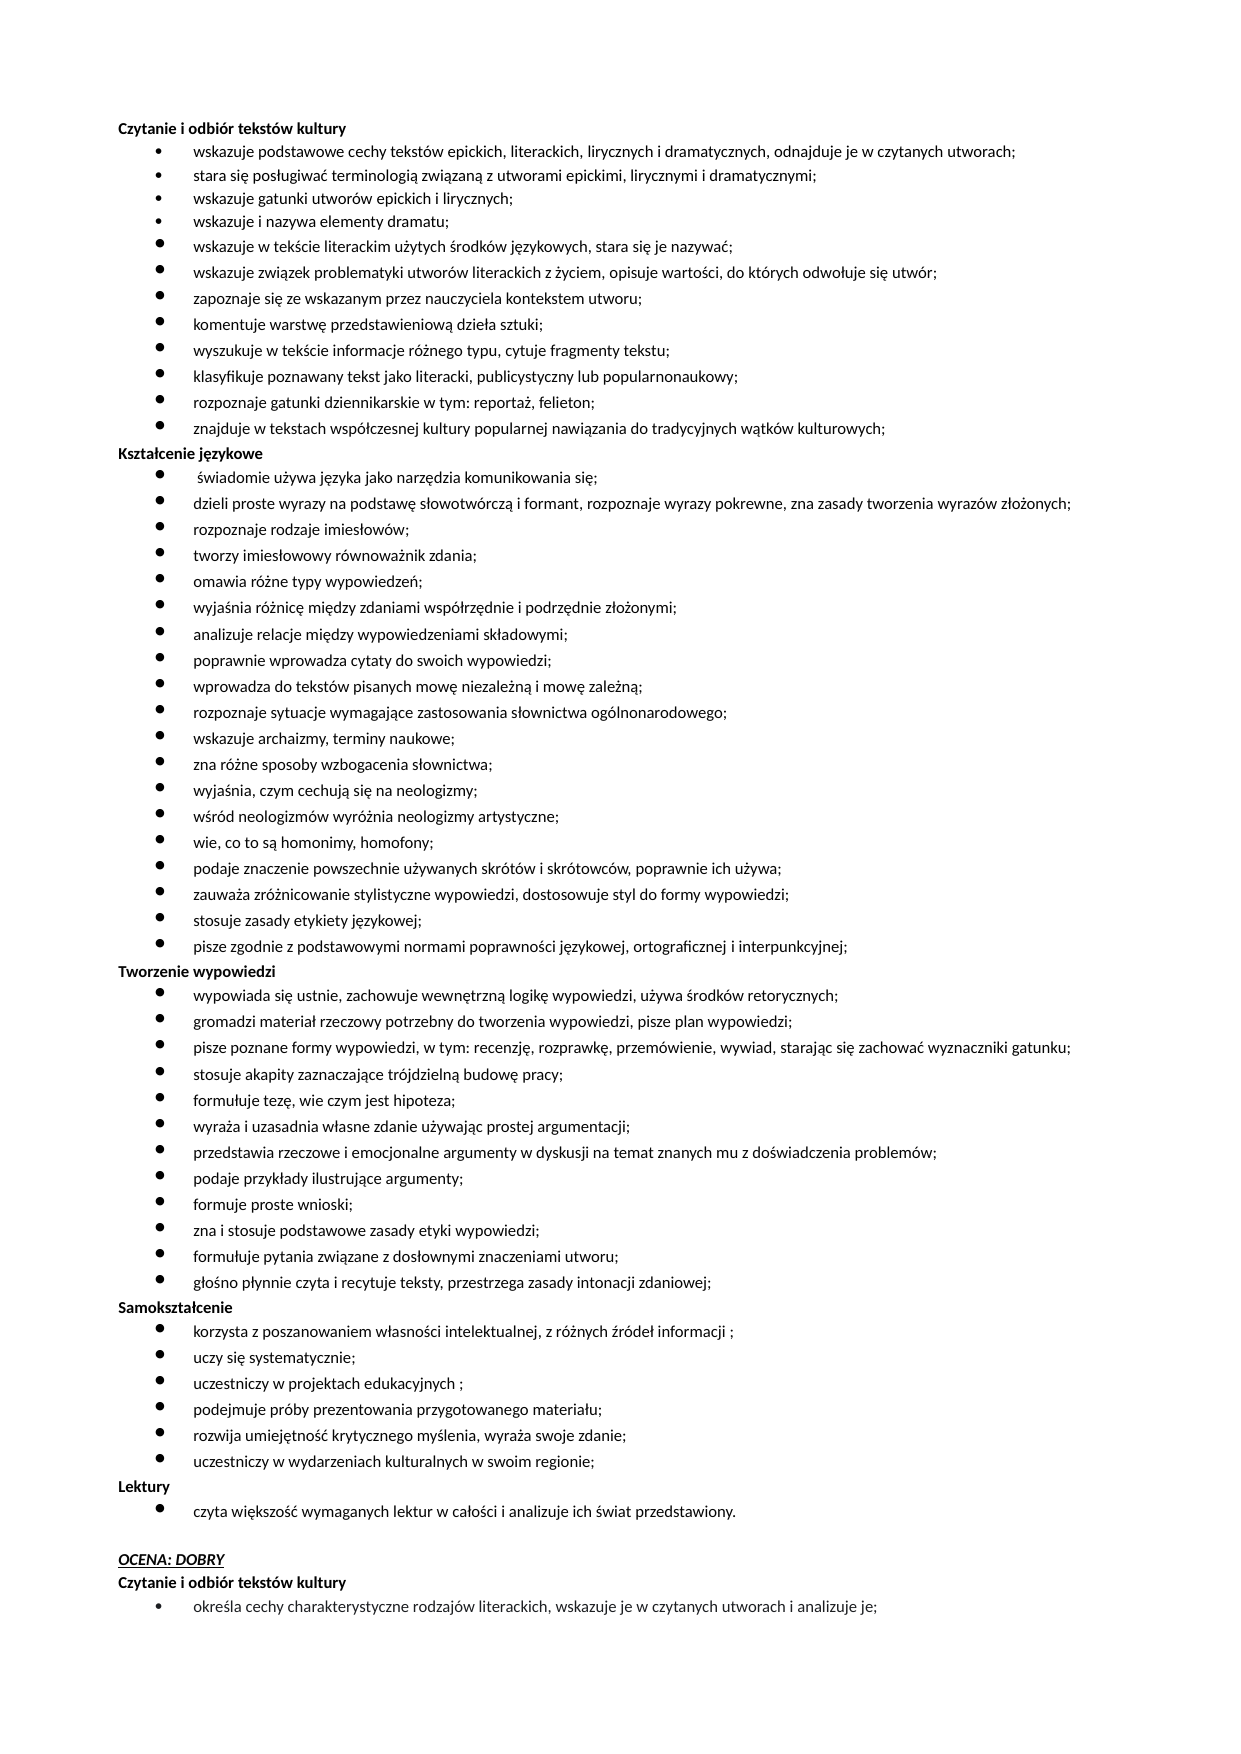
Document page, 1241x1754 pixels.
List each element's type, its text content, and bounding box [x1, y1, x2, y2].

text Kształcenie językowe [118, 443, 1122, 463]
list formułuje pytania związane z dosłownymi znaczeniami utworu; [156, 1245, 1122, 1268]
list podaje przykłady ilustrujące argumenty; [156, 1167, 1122, 1189]
list komentuje warstwę przedstawieniową dzieła sztuki; [156, 313, 1122, 336]
list rozpoznaje gatunki dziennikarskie w tym: reportaż, felieton; [156, 391, 1122, 414]
list rozpoznaje rodzaje imiesłowów; [156, 518, 1122, 541]
list rozpoznaje sytuacje wymagające zastosowania słownictwa ogólnonarodowego; [156, 701, 1122, 723]
list uczy się systematycznie; [156, 1346, 1122, 1369]
list formuje proste wnioski; [156, 1193, 1122, 1216]
list tworzy imiesłowowy równoważnik zdania; [156, 544, 1122, 567]
list czyta większość wymaganych lektur w całości i analizuje ich świat przedstawiony. [156, 1500, 1122, 1523]
list podaje znaczenie powszechnie używanych skrótów i skrótowców, poprawnie ich używa; [156, 857, 1122, 880]
list stosuje akapity zaznaczające trójdzielną budowę pracy; [156, 1063, 1122, 1085]
list wskazuje związek problematyki utworów literackich z życiem, opisuje wartości, do których odwołuje się utwór; [156, 261, 1122, 283]
list stara się posługiwać terminologią związaną z utworami epickimi, lirycznymi i dramatycznymi; [156, 165, 1122, 185]
list wśród neologizmów wyróżnia neologizmy artystyczne; [156, 805, 1122, 828]
list wyjaśnia, czym cechują się na neologizmy; [156, 779, 1122, 802]
text Czytanie i odbiór tekstów kultury [118, 1573, 1122, 1593]
list określa cechy charakterystyczne rodzajów literackich, wskazuje je w czytanych utworach i analizuje je; [156, 1596, 1122, 1616]
list wskazuje w tekście literackim użytych środków językowych, stara się je nazywać; [156, 235, 1122, 257]
list wie, co to są homonimy, homofony; [156, 831, 1122, 854]
list zauważa zróżnicowanie stylistyczne wypowiedzi, dostosowuje styl do formy wypowiedzi; [156, 883, 1122, 906]
list znajduje w tekstach współczesnej kultury popularnej nawiązania do tradycyjnych wątków kulturowych; [156, 417, 1122, 440]
list klasyfikuje poznawany tekst jako literacki, publicystyczny lub popularnonaukowy; [156, 365, 1122, 388]
list przedstawia rzeczowe i emocjonalne argumenty w dyskusji na temat znanych mu z doświadczenia problemów; [156, 1141, 1122, 1163]
list pisze zgodnie z podstawowymi normami poprawności językowej, ortograficznej i interpunkcyjnej; [156, 935, 1122, 958]
list wypowiada się ustnie, zachowuje wewnętrzną logikę wypowiedzi, używa środków retorycznych; [156, 984, 1122, 1007]
list analizuje relacje między wypowiedzeniami składowymi; [156, 623, 1122, 645]
list wyszukuje w tekście informacje różnego typu, cytuje fragmenty tekstu; [156, 339, 1122, 362]
list korzysta z poszanowaniem własności intelektualnej, z różnych źródeł informacji ; [156, 1320, 1122, 1343]
text OCENA: DOBRY [118, 1549, 1122, 1570]
list wyjaśnia różnicę między zdaniami współrzędnie i podrzędnie złożonymi; [156, 597, 1122, 619]
list pisze poznane formy wypowiedzi, w tym: recenzję, rozprawkę, przemówienie, wywiad, starając się zachować wyznaczniki gatunku; [156, 1037, 1122, 1059]
list wskazuje i nazywa elementy dramatu; [156, 211, 1122, 232]
list głośno płynnie czyta i recytuje teksty, przestrzega zasady intonacji zdaniowej; [156, 1271, 1122, 1294]
list uczestniczy w projektach edukacyjnych ; [156, 1372, 1122, 1395]
list wyraża i uzasadnia własne zdanie używając prostej argumentacji; [156, 1115, 1122, 1137]
list formułuje tezę, wie czym jest hipoteza; [156, 1089, 1122, 1111]
list zna różne sposoby wzbogacenia słownictwa; [156, 753, 1122, 776]
text Tworzenie wypowiedzi [118, 961, 1122, 982]
list zapoznaje się ze wskazanym przez nauczyciela kontekstem utworu; [156, 287, 1122, 309]
list uczestniczy w wydarzeniach kulturalnych w swoim regionie; [156, 1451, 1122, 1473]
list wskazuje gatunki utworów epickich i lirycznych; [156, 188, 1122, 208]
list podejmuje próby prezentowania przygotowanego materiału; [156, 1398, 1122, 1421]
list wprowadza do tekstów pisanych mowę niezależną i mowę zależną; [156, 675, 1122, 697]
list gromadzi materiał rzeczowy potrzebny do tworzenia wypowiedzi, pisze plan wypowiedzi; [156, 1011, 1122, 1033]
list zna i stosuje podstawowe zasady etyki wypowiedzi; [156, 1219, 1122, 1242]
text Samokształcenie [118, 1297, 1122, 1317]
list stosuje zasady etykiety językowej; [156, 909, 1122, 932]
list rozwija umiejętność krytycznego myślenia, wyraża swoje zdanie; [156, 1424, 1122, 1447]
text Czytanie i odbiór tekstów kultury [118, 118, 1122, 138]
list wskazuje podstawowe cechy tekstów epickich, literackich, lirycznych i dramatycznych, odnajduje je w czytanych utworach; [156, 141, 1122, 162]
list omawia różne typy wypowiedzeń; [156, 571, 1122, 593]
list dzieli proste wyrazy na podstawę słowotwórczą i formant, rozpoznaje wyrazy pokrewne, zna zasady tworzenia wyrazów złożonych; [156, 492, 1122, 515]
text Lektury [118, 1477, 1122, 1497]
list świadomie używa języka jako narzędzia komunikowania się; [156, 466, 1122, 489]
list poprawnie wprowadza cytaty do swoich wypowiedzi; [156, 649, 1122, 671]
list wskazuje archaizmy, terminy naukowe; [156, 727, 1122, 749]
